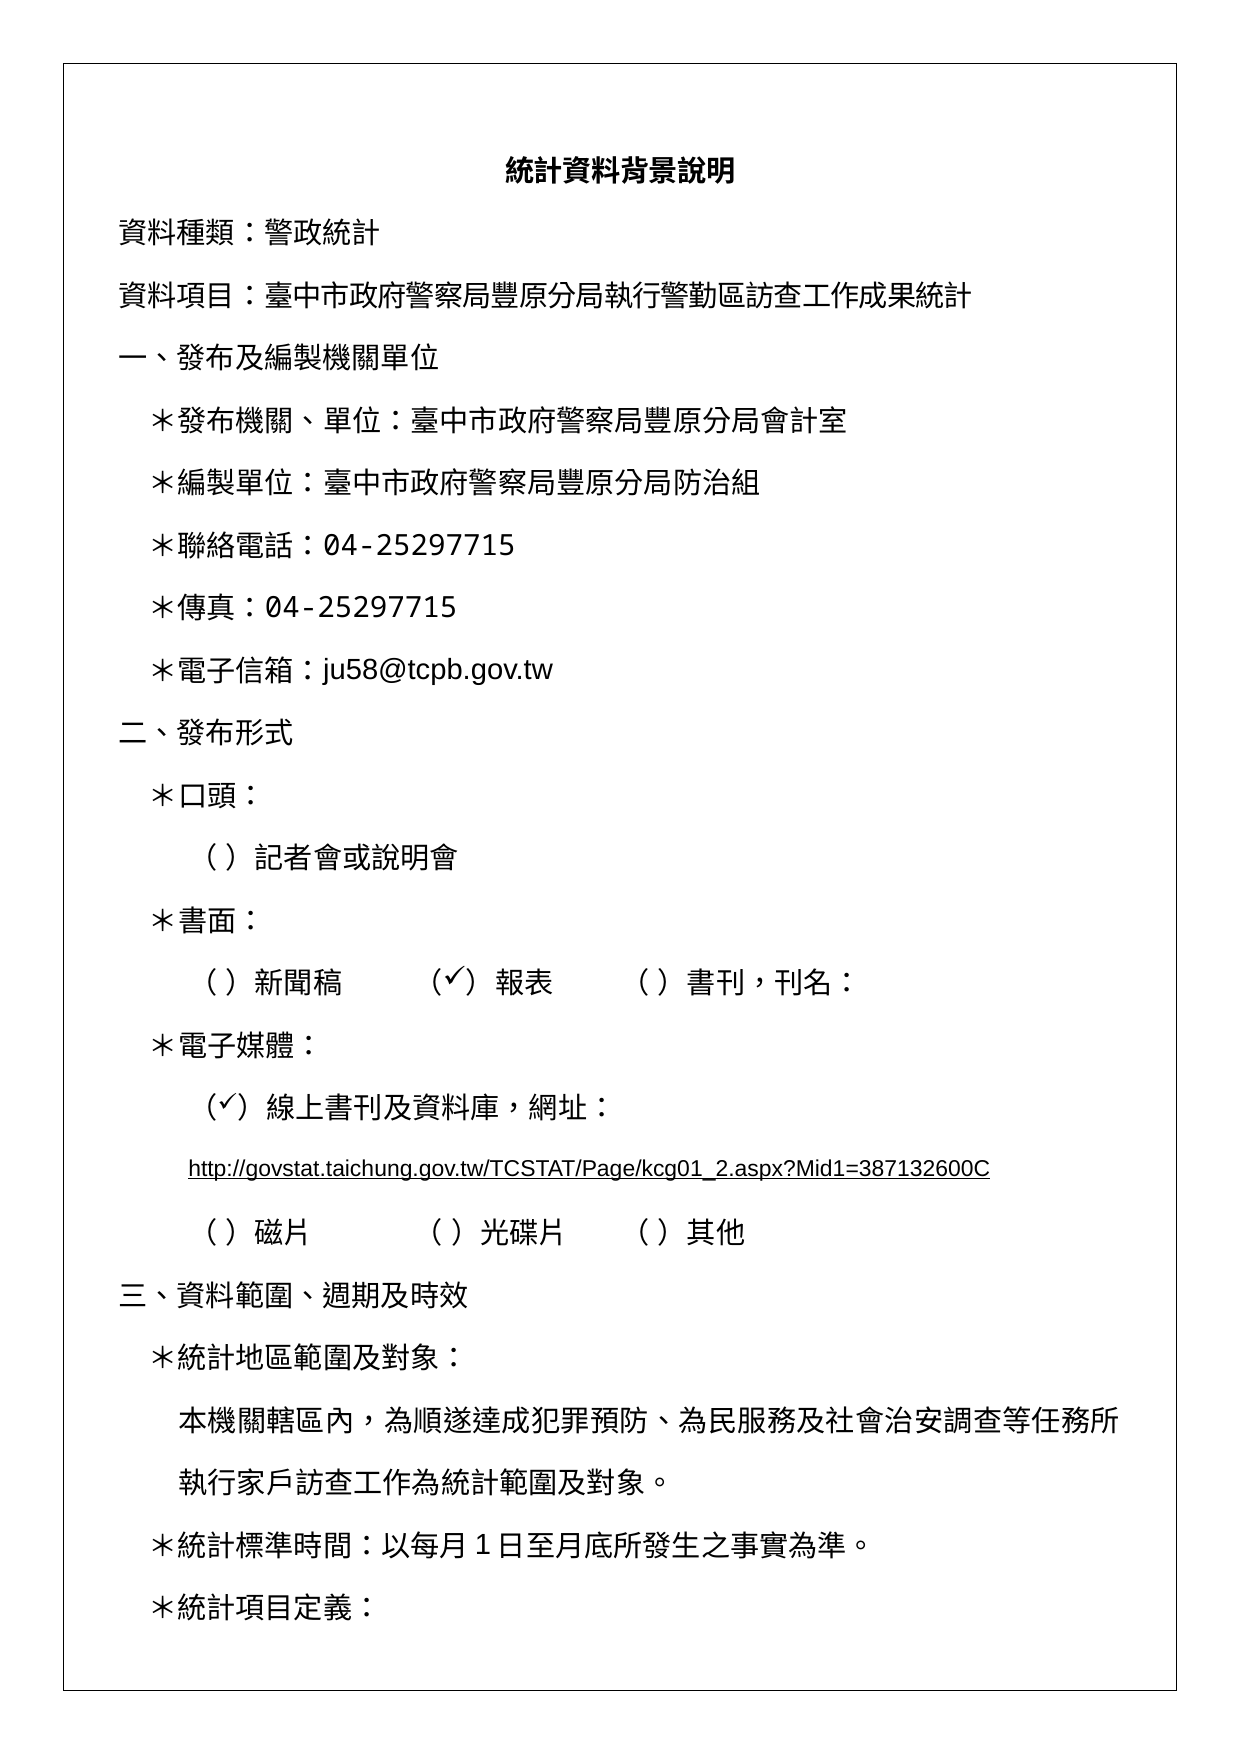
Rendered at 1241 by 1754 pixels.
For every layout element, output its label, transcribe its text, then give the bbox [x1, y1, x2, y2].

text 統計資料背景說明 [118, 127, 1122, 189]
text ＊統計地區範圍及對象： [148, 1314, 1122, 1377]
text （ ）記者會或說明會 [188, 814, 1156, 877]
text （）線上書刊及資料庫，網址： [188, 1064, 1156, 1127]
text http://govstat.taichung.gov.tw/TCSTAT/Page/kcg01_2.aspx?Mid1=387132600C [188, 1127, 1156, 1189]
text 一、發布及編製機關單位 [118, 314, 1122, 377]
text 本機關轄區內，為順遂達成犯罪預防、為民服務及社會治安調查等任務所執行家戶訪查工作為統計範圍及對象。 [178, 1377, 1122, 1502]
text ＊聯絡電話：04-25297715 [148, 502, 1122, 564]
text ＊電子信箱：ju58@tcpb.gov.tw [148, 627, 1122, 689]
text ＊書面： [149, 877, 1122, 939]
text （ ）磁片 （ ）光碟片 （ ）其他 [188, 1189, 1156, 1252]
text ＊電子媒體： [149, 1002, 1122, 1064]
text （ ）新聞稿 （）報表 （ ）書刊，刊名： [188, 939, 1156, 1002]
text ＊傳真：04-25297715 [148, 564, 1122, 627]
text ＊編製單位：臺中市政府警察局豐原分局防治組 [148, 439, 1122, 502]
text ＊口頭： [149, 752, 1122, 814]
text 資料項目：臺中市政府警察局豐原分局執行警勤區訪查工作成果統計 [118, 252, 1122, 314]
text 三、資料範圍、週期及時效 [118, 1252, 1122, 1314]
text 資料種類：警政統計 [118, 189, 1122, 252]
text 二、發布形式 [118, 689, 1122, 752]
text ＊統計標準時間：以每月1日至月底所發生之事實為準。 [148, 1502, 1122, 1564]
text ＊發布機關、單位：臺中市政府警察局豐原分局會計室 [148, 377, 1122, 439]
text ＊統計項目定義： [148, 1564, 1122, 1627]
